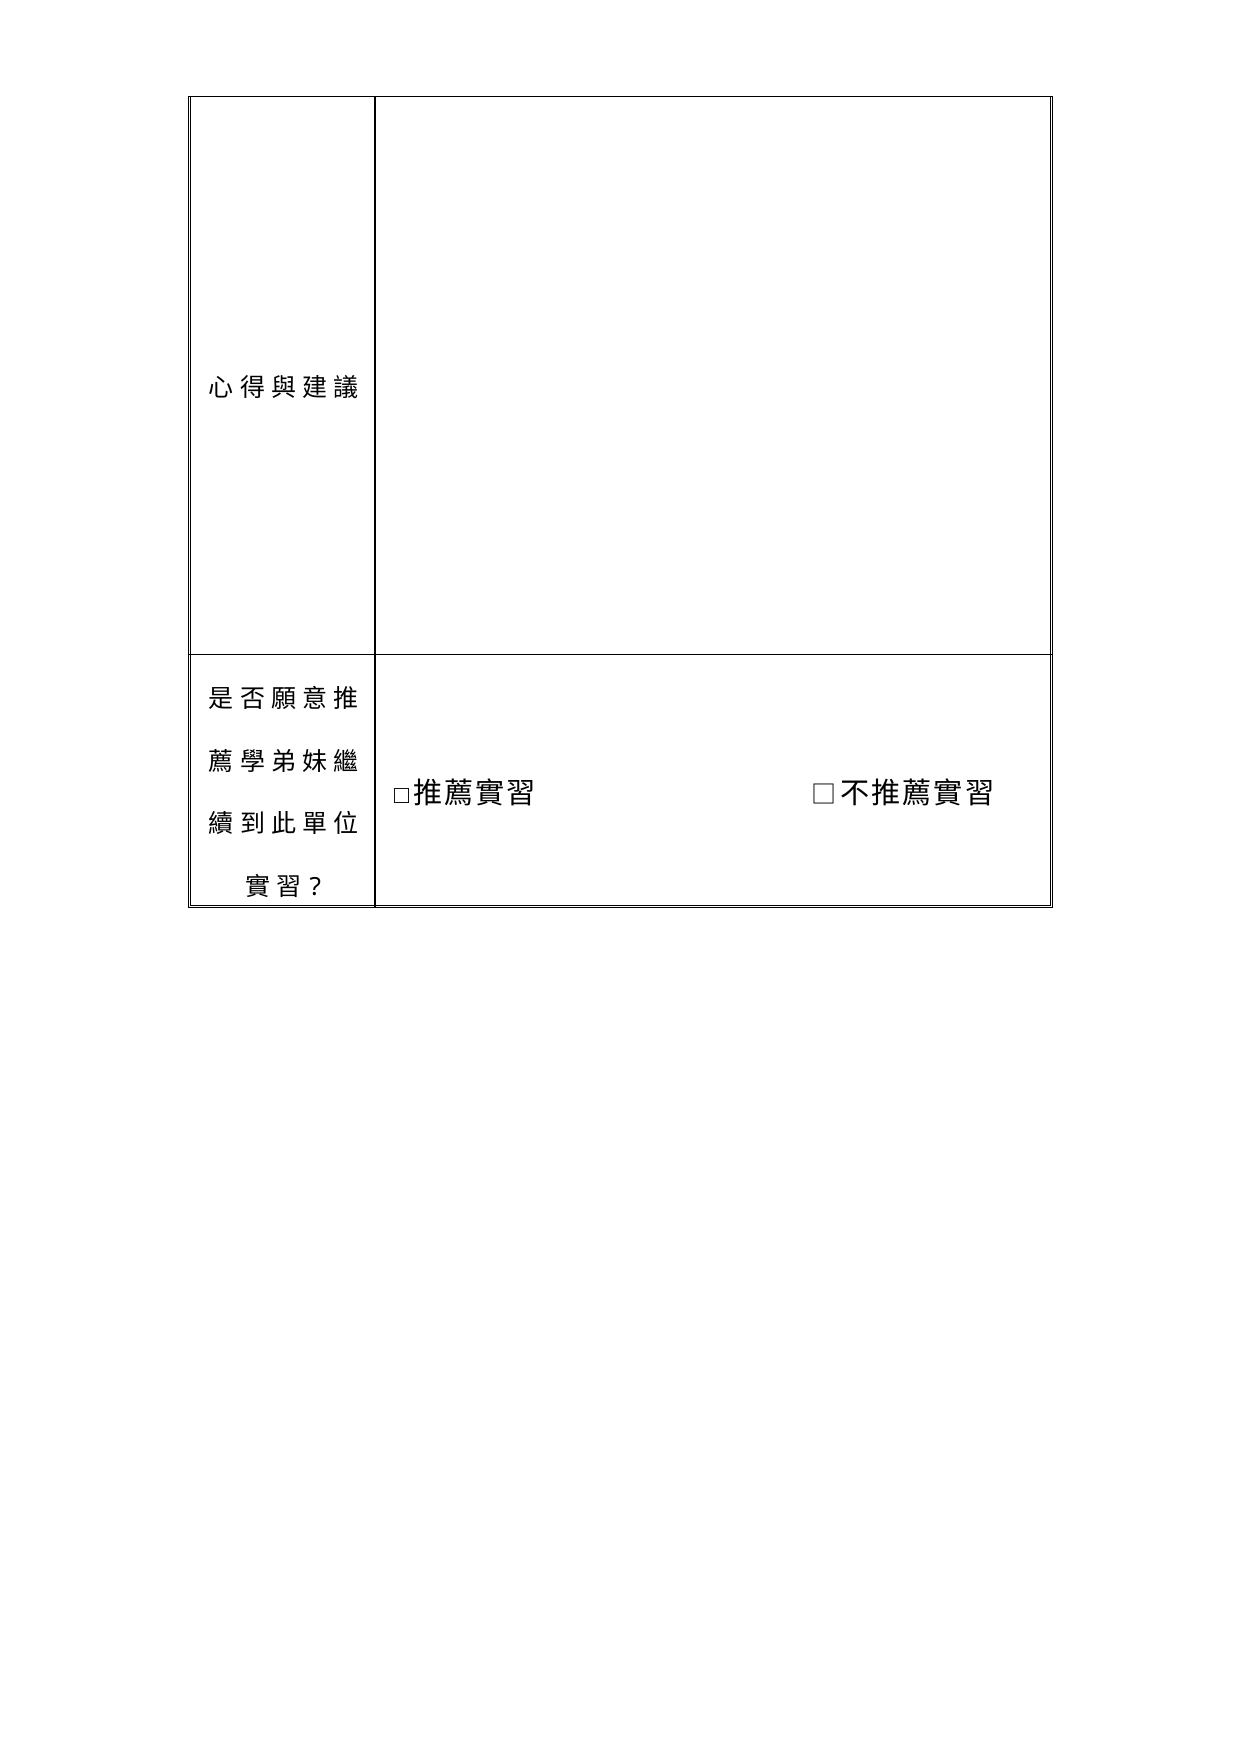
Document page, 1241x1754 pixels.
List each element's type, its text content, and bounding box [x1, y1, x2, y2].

table_cell [376, 97, 1050, 654]
table_cell 心得與建議 [191, 97, 374, 654]
table_cell 是否願意推薦學弟妹繼續到此單位實習? [191, 655, 374, 905]
table_cell □推薦實習 □不推薦實習 [376, 655, 1050, 905]
